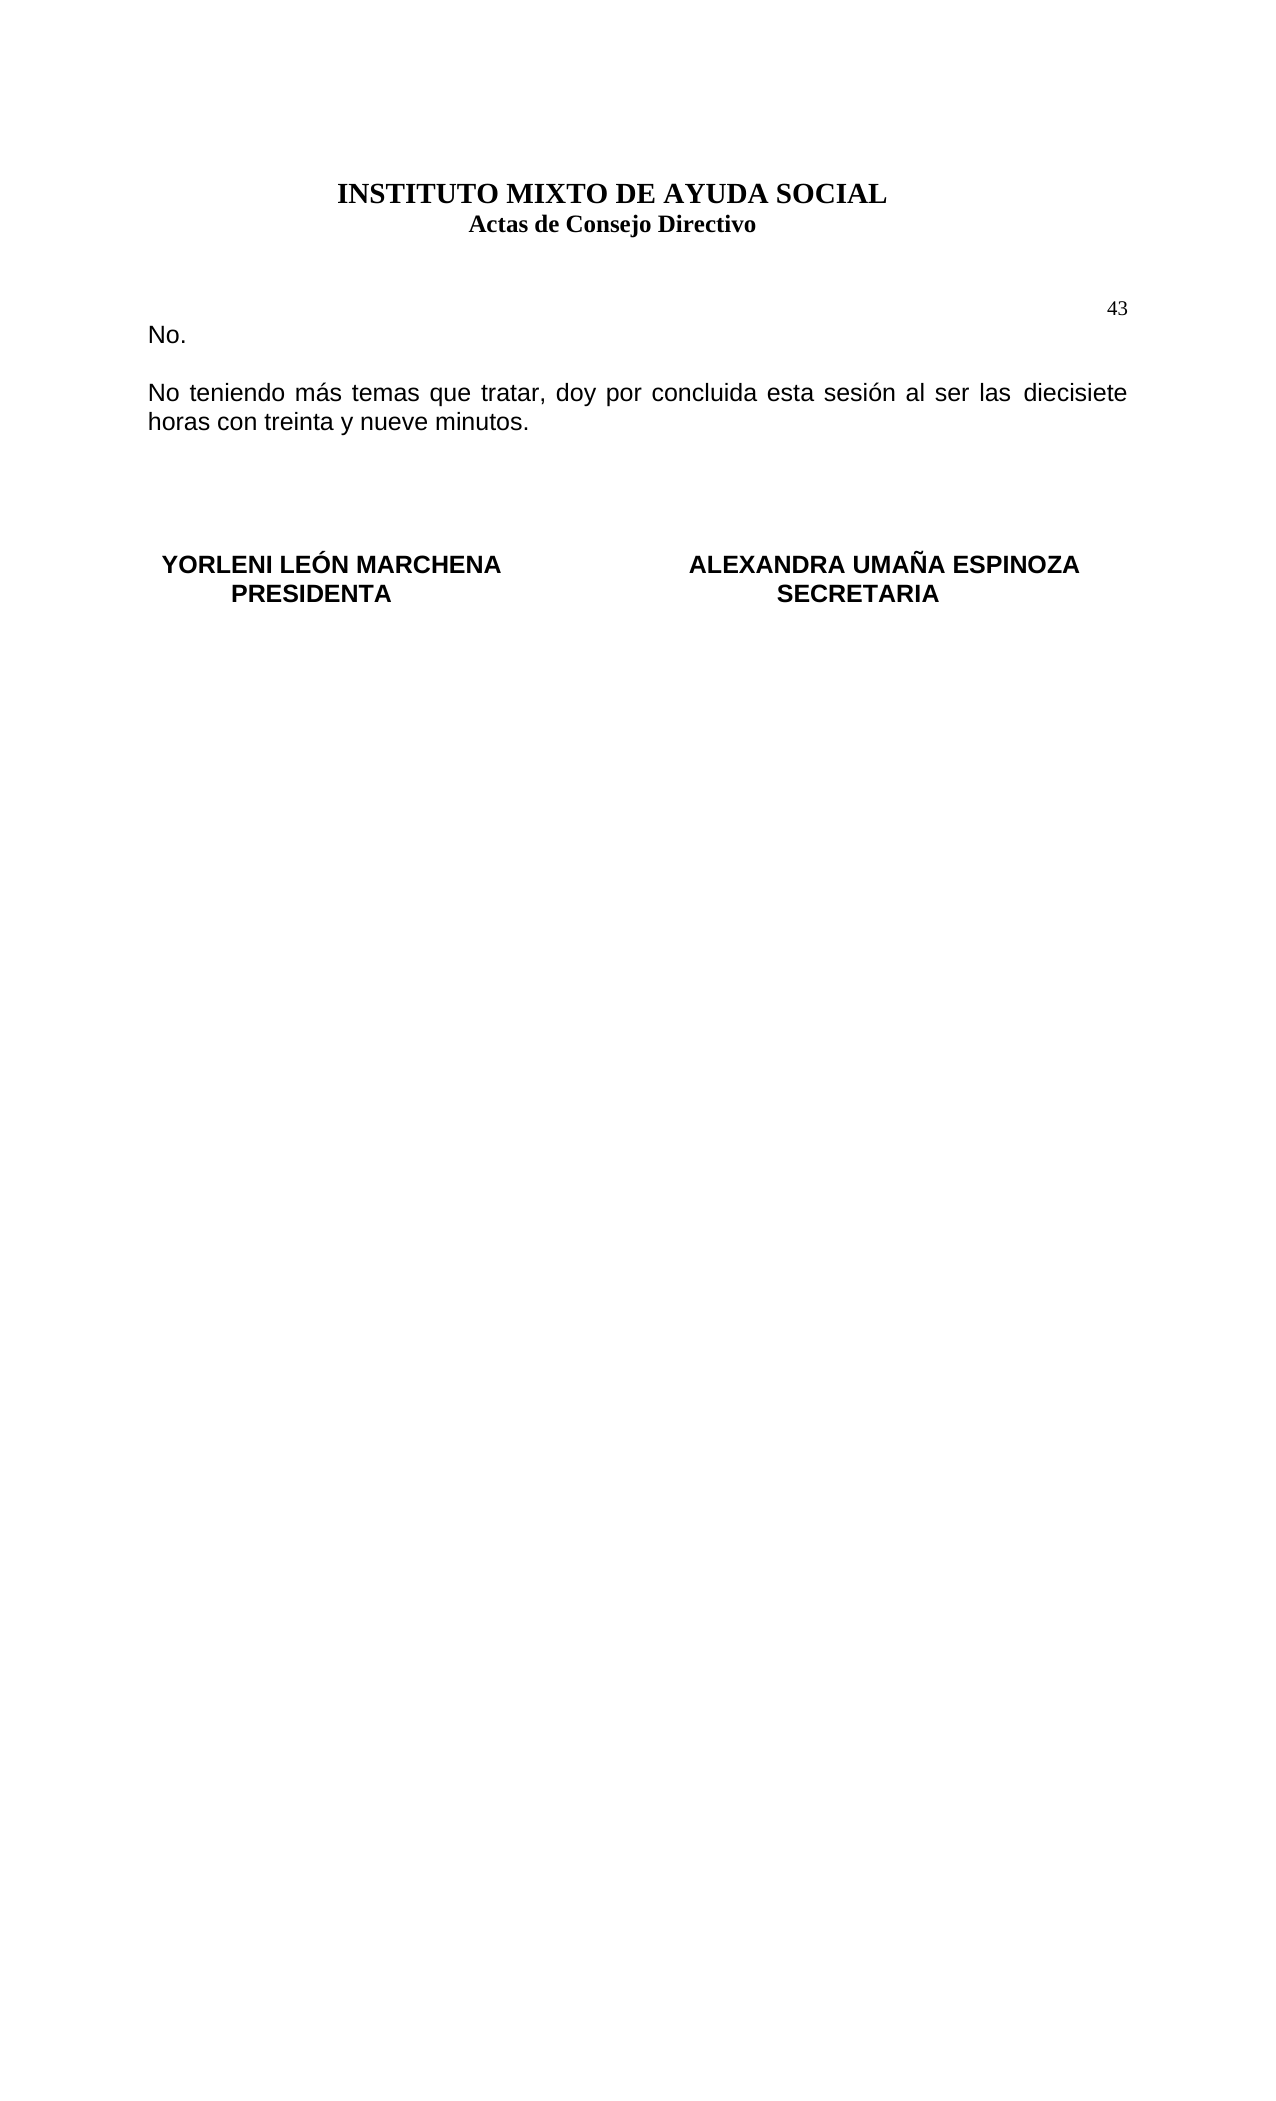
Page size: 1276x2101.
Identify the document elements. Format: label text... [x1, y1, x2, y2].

text No. [148, 320, 1127, 349]
text No teniendo más temas que tratar, doy por concluida esta sesión al ser las diecisiete horas con treinta y nueve minutos. [148, 378, 1127, 435]
text YORLENI LEÓN MARCHENA ALEXANDRA UMAÑA ESPINOZA [148, 550, 1127, 579]
text PRESIDENTA SECRETARIA [148, 579, 1127, 608]
